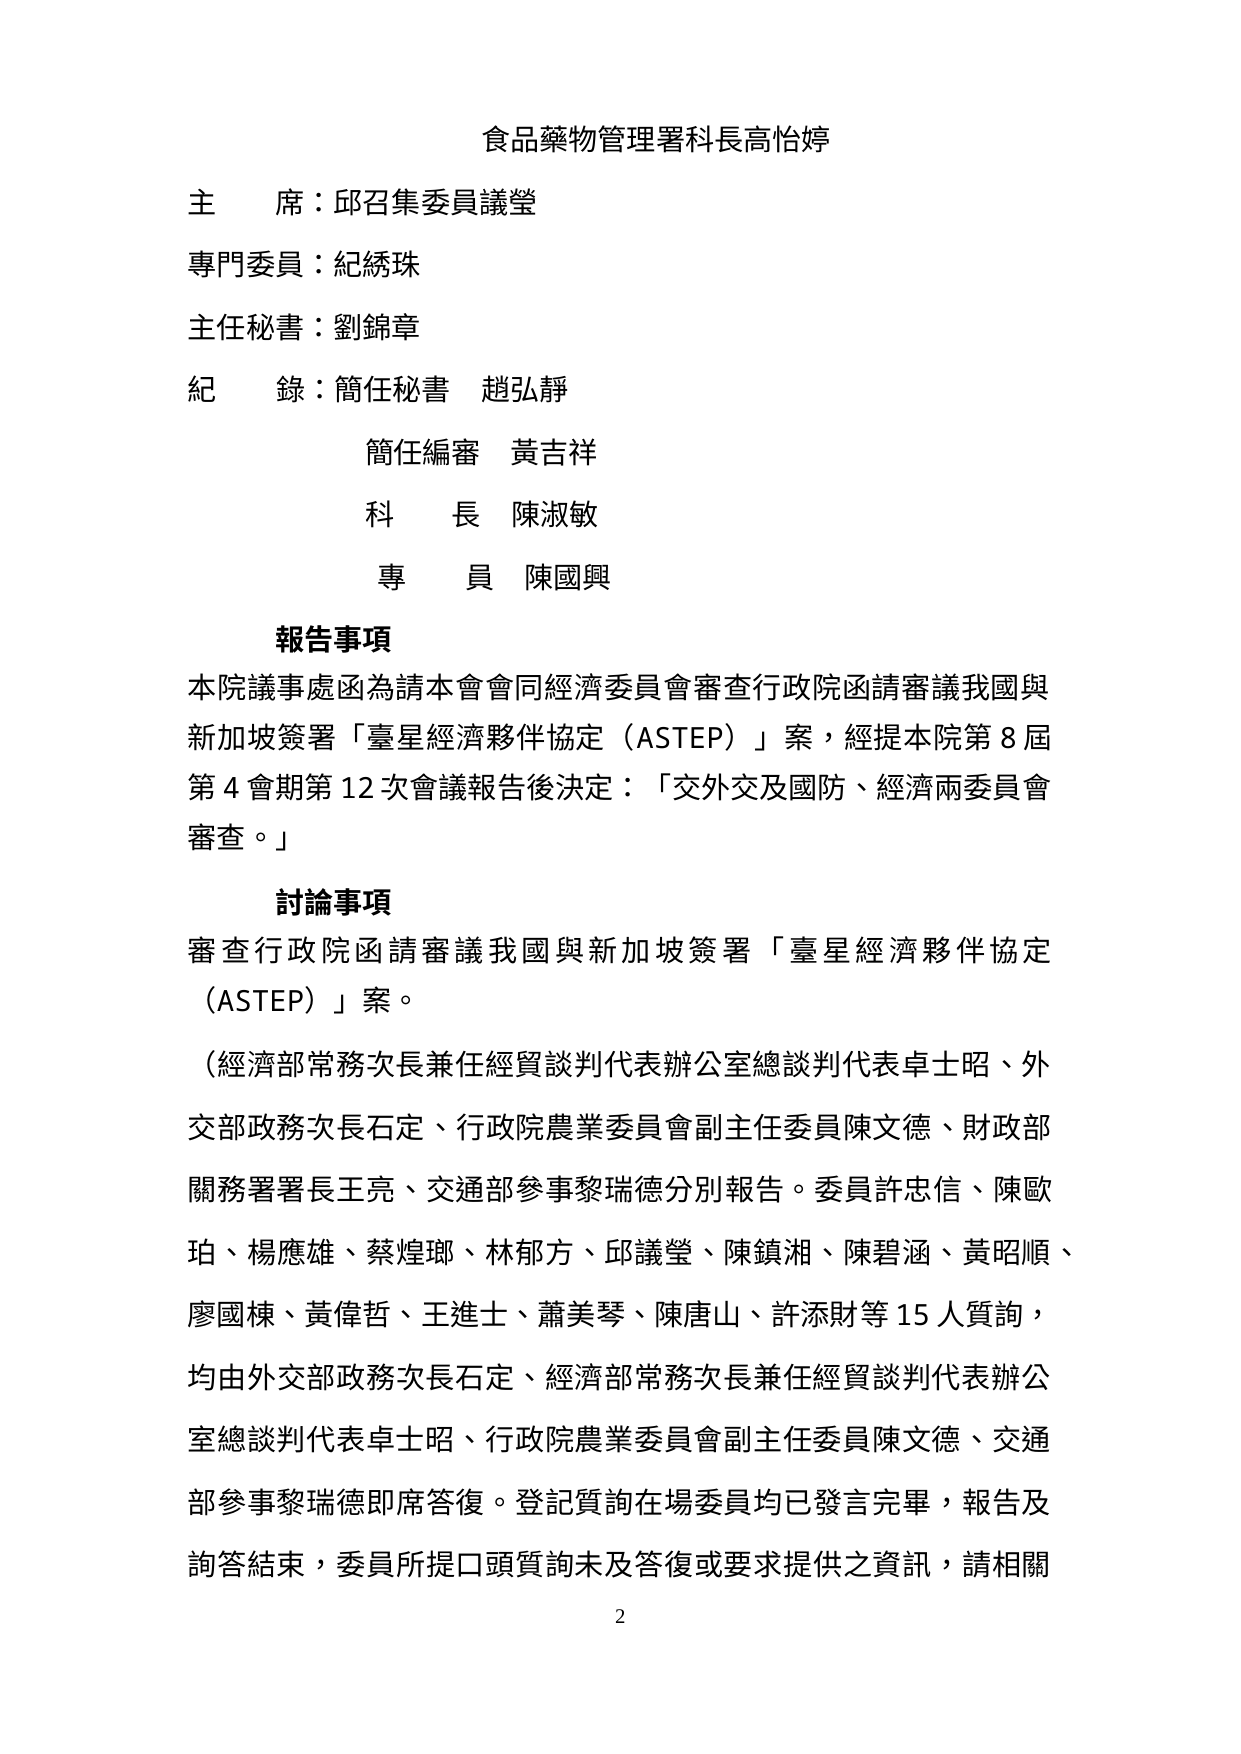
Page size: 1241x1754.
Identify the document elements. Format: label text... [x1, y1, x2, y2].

text 討論事項 [187, 859, 1053, 921]
text 審查行政院函請審議我國與新加坡簽署「臺星經濟夥伴協定（ASTEP）」案。 [187, 921, 1053, 1021]
text 專 員 陳國興 [187, 534, 1053, 596]
text 報告事項 [187, 596, 1053, 659]
text 紀 錄：簡任秘書 趙弘靜 [187, 346, 1053, 409]
text 本院議事處函為請本會會同經濟委員會審查行政院函請審議我國與新加坡簽署「臺星經濟夥伴協定（ASTEP）」案，經提本院第8屆第4會期第12次會議報告後決定：「交外交及國防、經濟兩委員會審查。」 [187, 659, 1053, 859]
text 科 長 陳淑敏 [187, 471, 1053, 534]
text 主任秘書：劉錦章 [187, 284, 1053, 346]
text 簡任編審 黃吉祥 [187, 409, 1053, 471]
text 食品藥物管理署科長高怡婷 [335, 96, 1053, 159]
text 主 席：邱召集委員議瑩 [187, 159, 1053, 221]
text 專門委員：紀綉珠 [187, 221, 1053, 284]
text （經濟部常務次長兼任經貿談判代表辦公室總談判代表卓士昭、外交部政務次長石定、行政院農業委員會副主任委員陳文德、財政部關務署署長王亮、交通部參事黎瑞德分別報告。委員許忠信、陳歐珀、楊應雄、蔡煌瑯、林郁方、邱議瑩、陳鎮湘、陳碧涵、黃昭順、廖國棟、黃偉哲、王進士、蕭美琴、陳唐山、許添財等15人質詢，均由外交部政務次長石定、經濟部常務次長兼任經貿談判代表辦公室總談判代表卓士昭、行政院農業委員會副主任委員陳文德、交通部參事黎瑞德即席答復。登記質詢在場委員均已發言完畢，報告及詢答結束，委員所提口頭質詢未及答復或要求提供之資訊，請相關單位於2星期內以書面答復委員並副知本委員會，委員另指定期限者，從其所定。委員馬文君、楊瓊瓔、張嘉郡、簡東明、江啟臣、潘維剛所提書面質詢，列入紀錄刊登公報。） [187, 1021, 1053, 1584]
